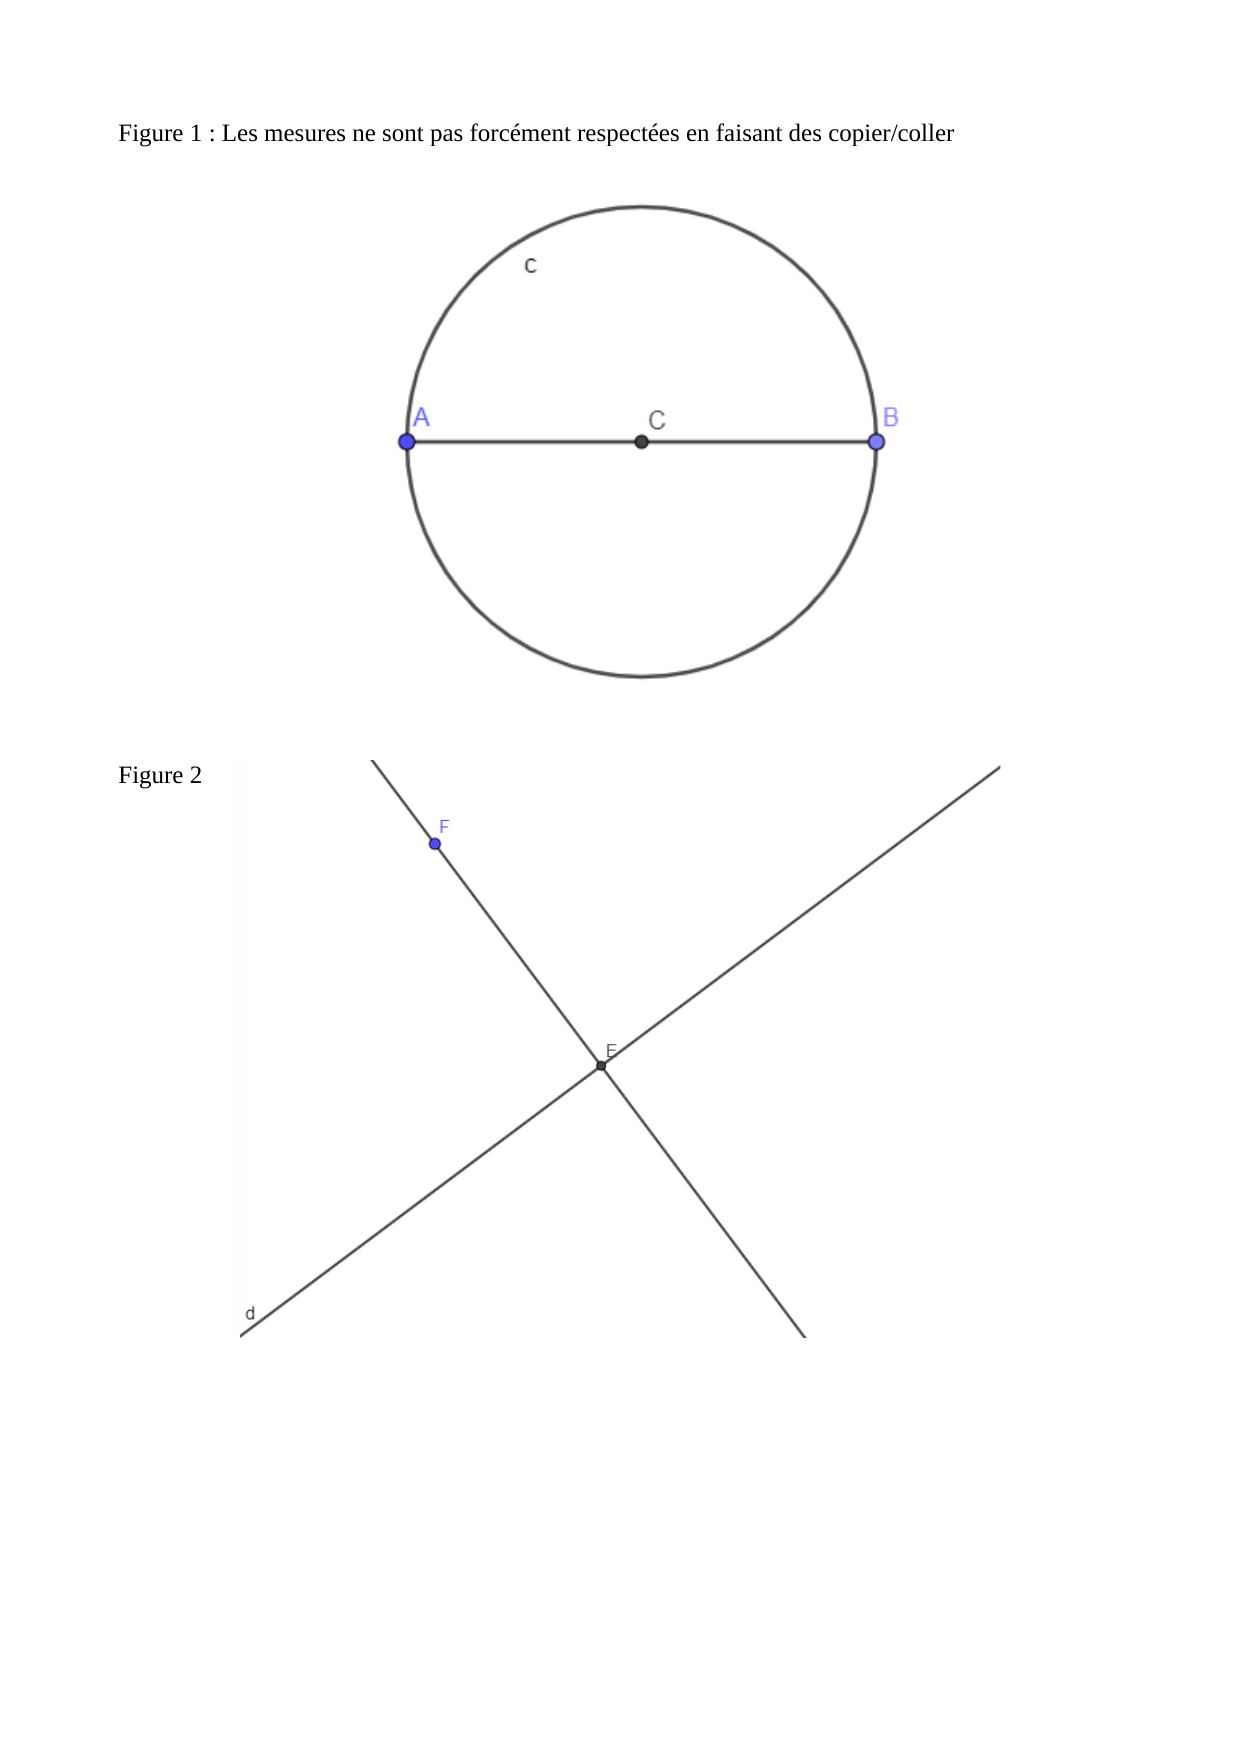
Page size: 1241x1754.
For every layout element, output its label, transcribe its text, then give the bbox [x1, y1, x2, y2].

text [1001, 760, 1122, 789]
text Figure 1 : Les mesures ne sont pas forcément respectées en faisant des copier/coller [118, 118, 1122, 147]
picture [235, 146, 1005, 732]
picture [239, 760, 1001, 1338]
text Figure 2 [118, 760, 239, 789]
